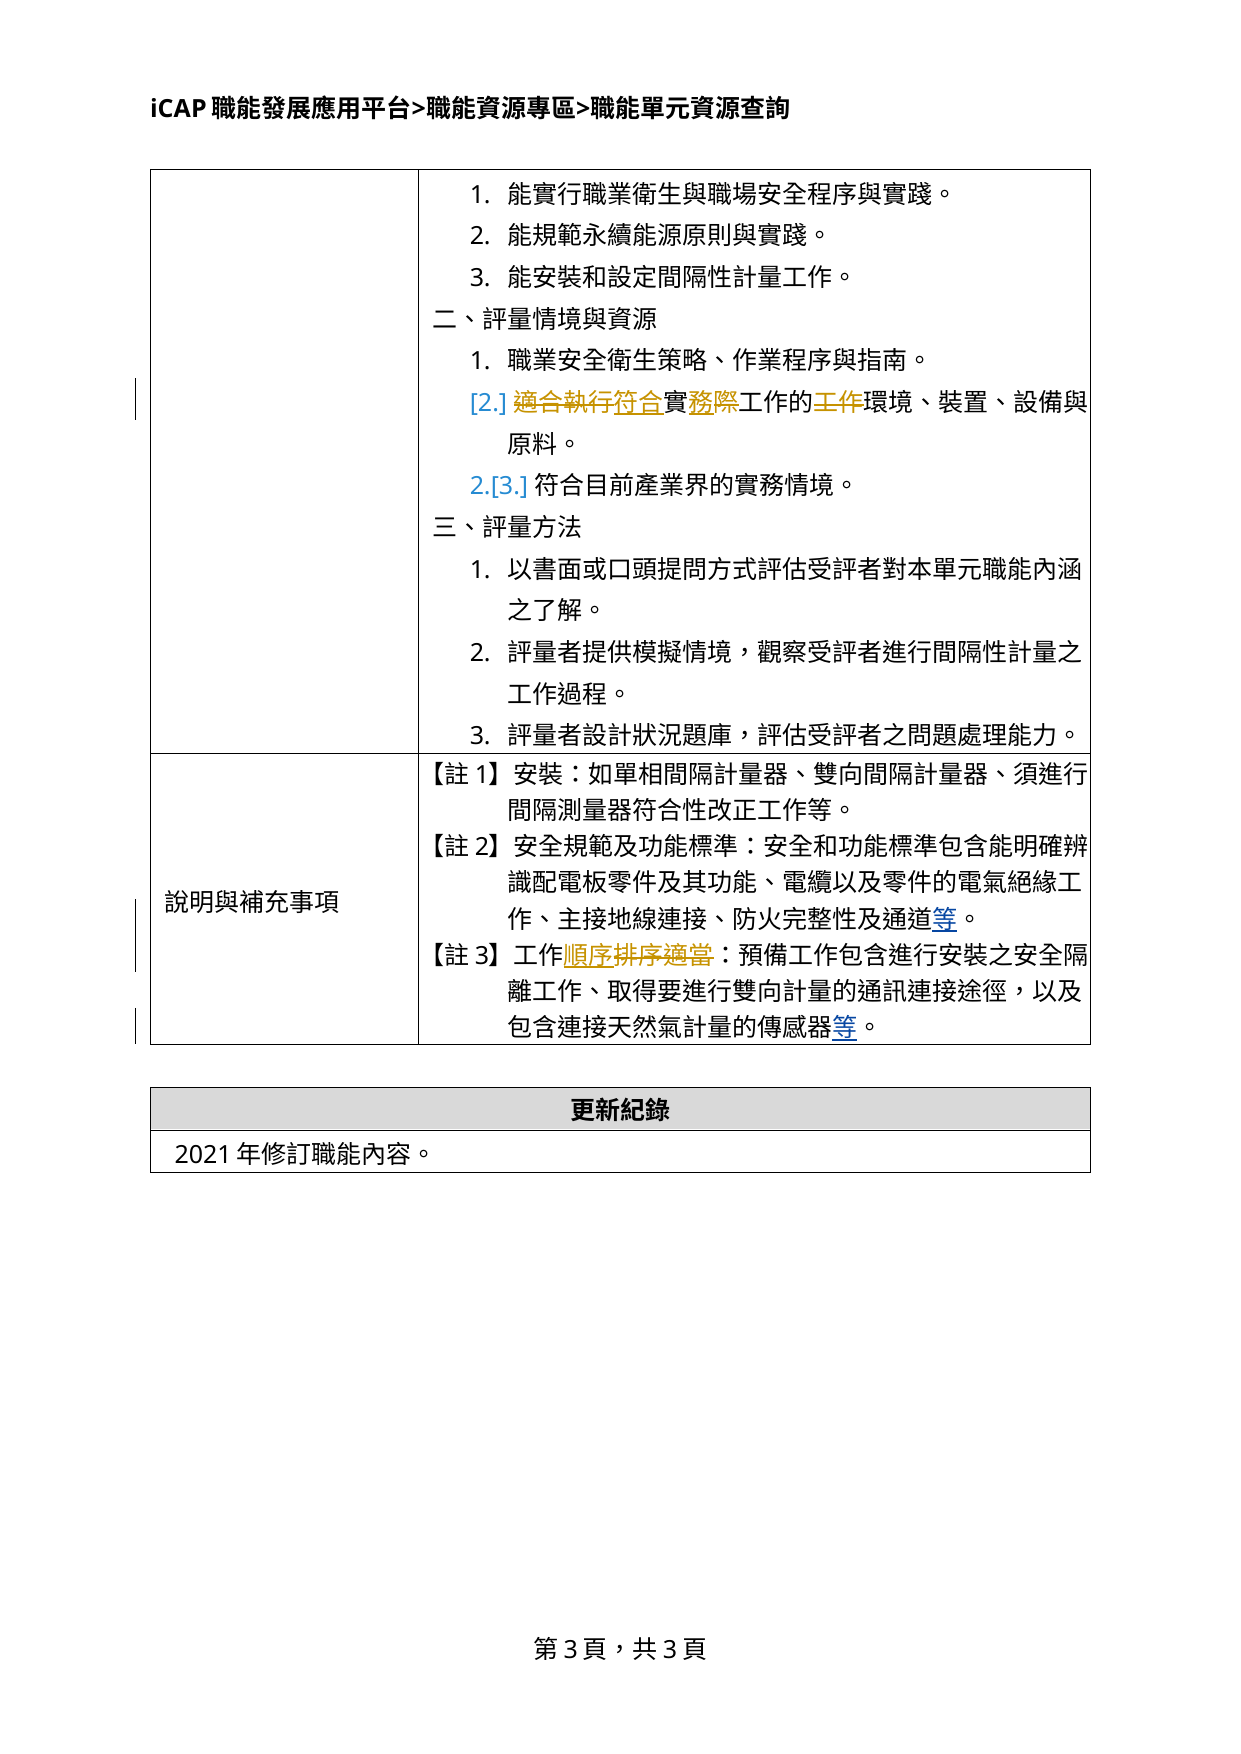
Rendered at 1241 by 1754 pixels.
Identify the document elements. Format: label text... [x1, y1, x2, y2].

table_header 更新紀錄 [151, 1088, 1090, 1129]
table_cell 一、評量證據 能實行職業衛生與職場安全程序與實踐。 能規範永續能源原則與實踐。 能安裝和設定間隔性計量工作。 二、評量情境與資源 職業安全衛生策略、作業程序與指南。 符合實務工作的環境、裝置、設備與原料。 符合目前產業界的實務情境。 三、評量方法 以書面或口頭提問方式評估受評者對本單元職能內涵之了解。 評量者提供模擬情境，觀察受評者進行間隔性計量之工作過程。 評量者設計狀況題庫，評估受評者之問題處理能力。 [419, 170, 1090, 753]
table_cell [151, 170, 418, 753]
table_cell 說明與補充事項 [151, 754, 418, 1044]
table_cell 【註1】安裝：如單相間隔計量器、雙向間隔計量器、須進行間隔測量器符合性改正工作等。 【註2】安全規範及功能標準：安全和功能標準包含能明確辨識配電板零件及其功能、電纜以及零件的電氣絕緣工作、主接地線連接、防火完整性及通道等。 【註3】工作順序：預備工作包含進行安裝之安全隔離工作、取得要進行雙向計量的通訊連接途徑，以及包含連接天然氣計量的傳感器等。 [419, 754, 1090, 1044]
table_cell 2021年修訂職能內容。 [151, 1131, 1090, 1172]
